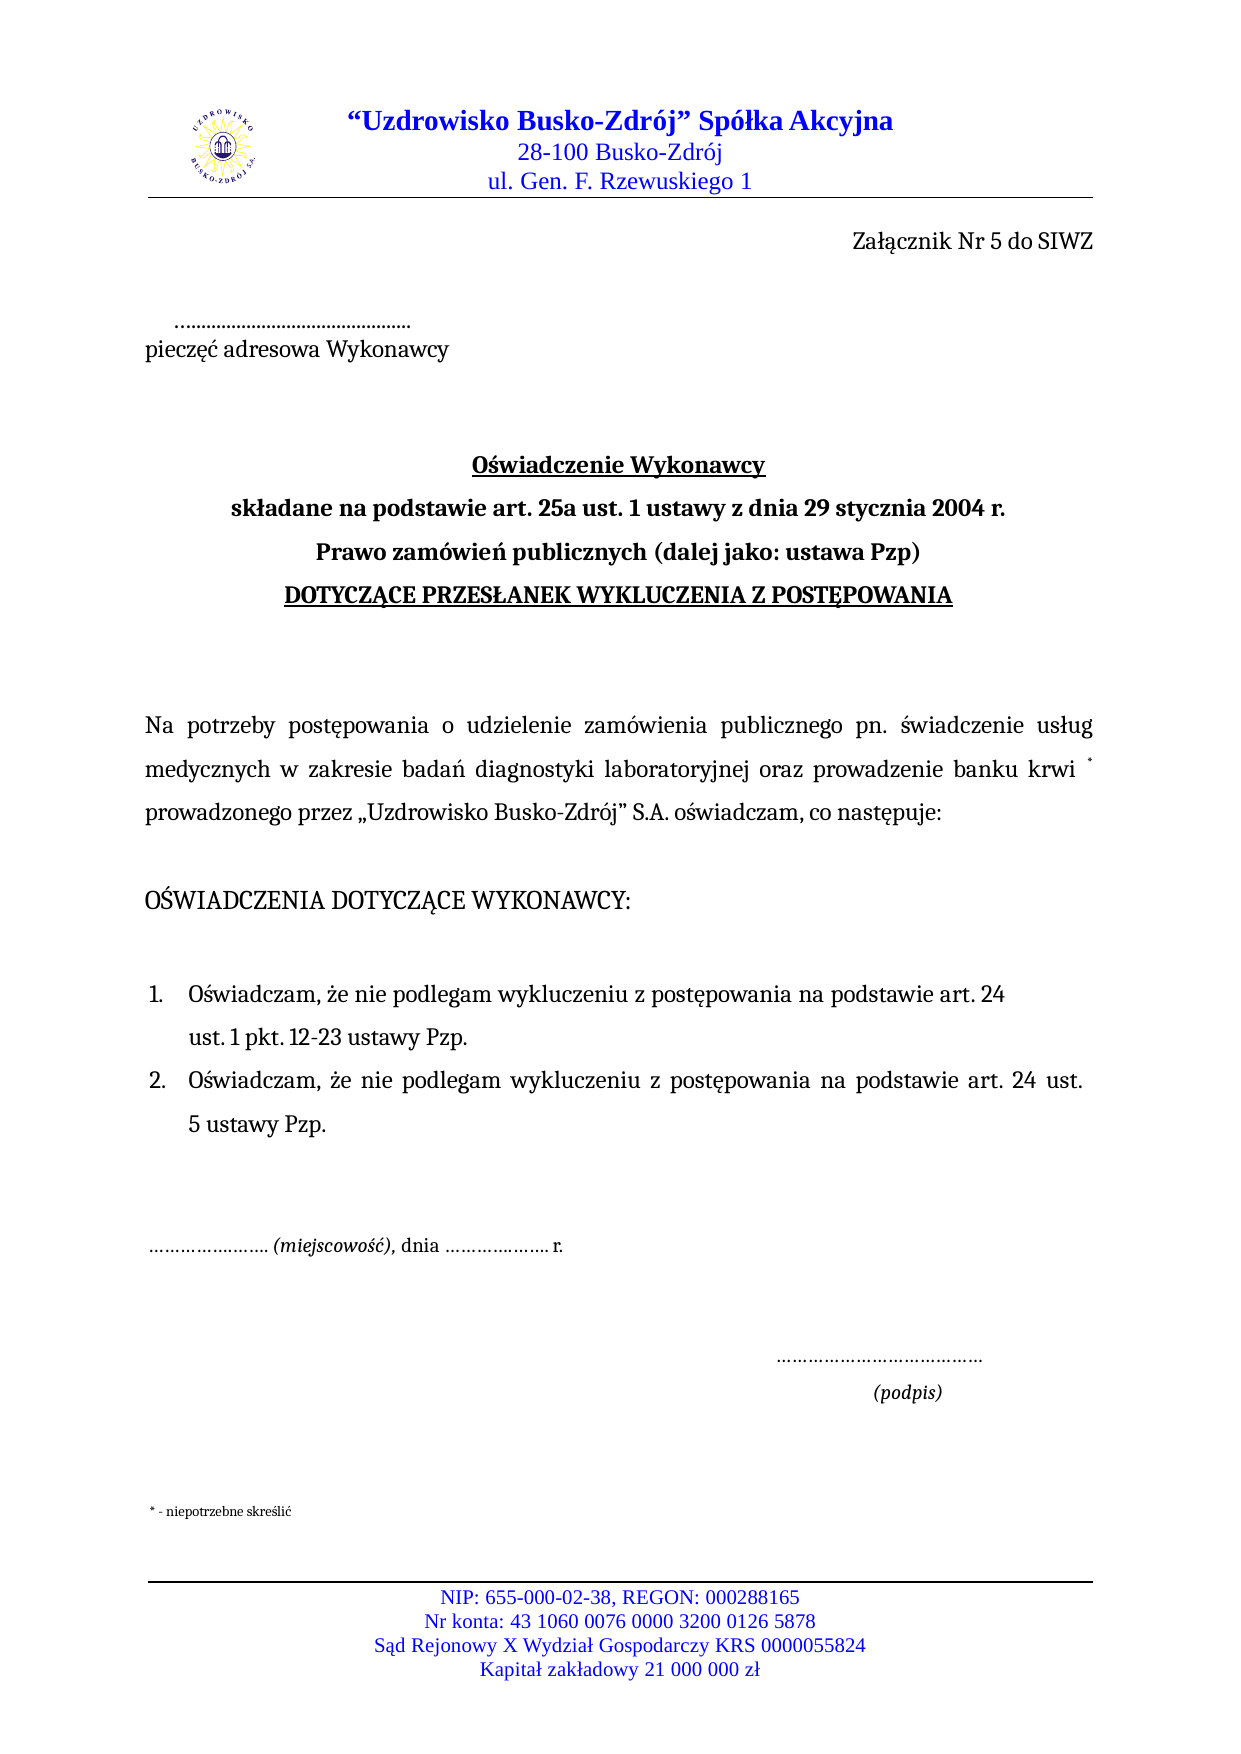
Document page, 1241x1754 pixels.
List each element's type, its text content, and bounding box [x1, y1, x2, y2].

list Oświadczenie Wykonawcy [144, 451, 1093, 480]
text ………………………………… [149, 1343, 1093, 1368]
list pieczęć adresowa Wykonawcy [144, 335, 1093, 364]
list DOTYCZĄCE PRZESŁANEK WYKLUCZENIA Z POSTĘPOWANIA [144, 581, 1093, 610]
list Prawo zamówień publicznych (dalej jako: ustawa Pzp) [144, 538, 1093, 567]
list * - niepotrzebne skreślić [149, 1504, 1093, 1533]
text …………….……. (miejscowość), dnia ………….……. r. [148, 1233, 1093, 1258]
list Załącznik Nr 5 do SIWZ [148, 227, 1093, 256]
list składane na podstawie art. 25a ust. 1 ustawy z dnia 29 stycznia 2004 r. [144, 494, 1093, 523]
list Oświadczam, że nie podlegam wykluczeniu z postępowania na podstawie art. 24 ust. 1 pkt. 12-23 ustawy Pzp. [149, 979, 1093, 1052]
list OŚWIADCZENIA DOTYCZĄCE WYKONAWCY: [144, 885, 1093, 917]
list (podpis) [149, 1380, 1093, 1404]
list …............................................ [144, 306, 1093, 335]
list Na potrzeby postępowania o udzielenie zamówienia publicznego pn. świadczenie usług medycznych w zakresie badań diagnostyki laboratoryjnej oraz prowadzenie banku krwi * prowadzonego przez „Uzdrowisko Busko-Zdrój” S.A. oświadczam, co następuje: [144, 711, 1093, 827]
list Oświadczam, że nie podlegam wykluczeniu z postępowania na podstawie art. 24 ust. 5 ustawy Pzp. [149, 1066, 1093, 1139]
